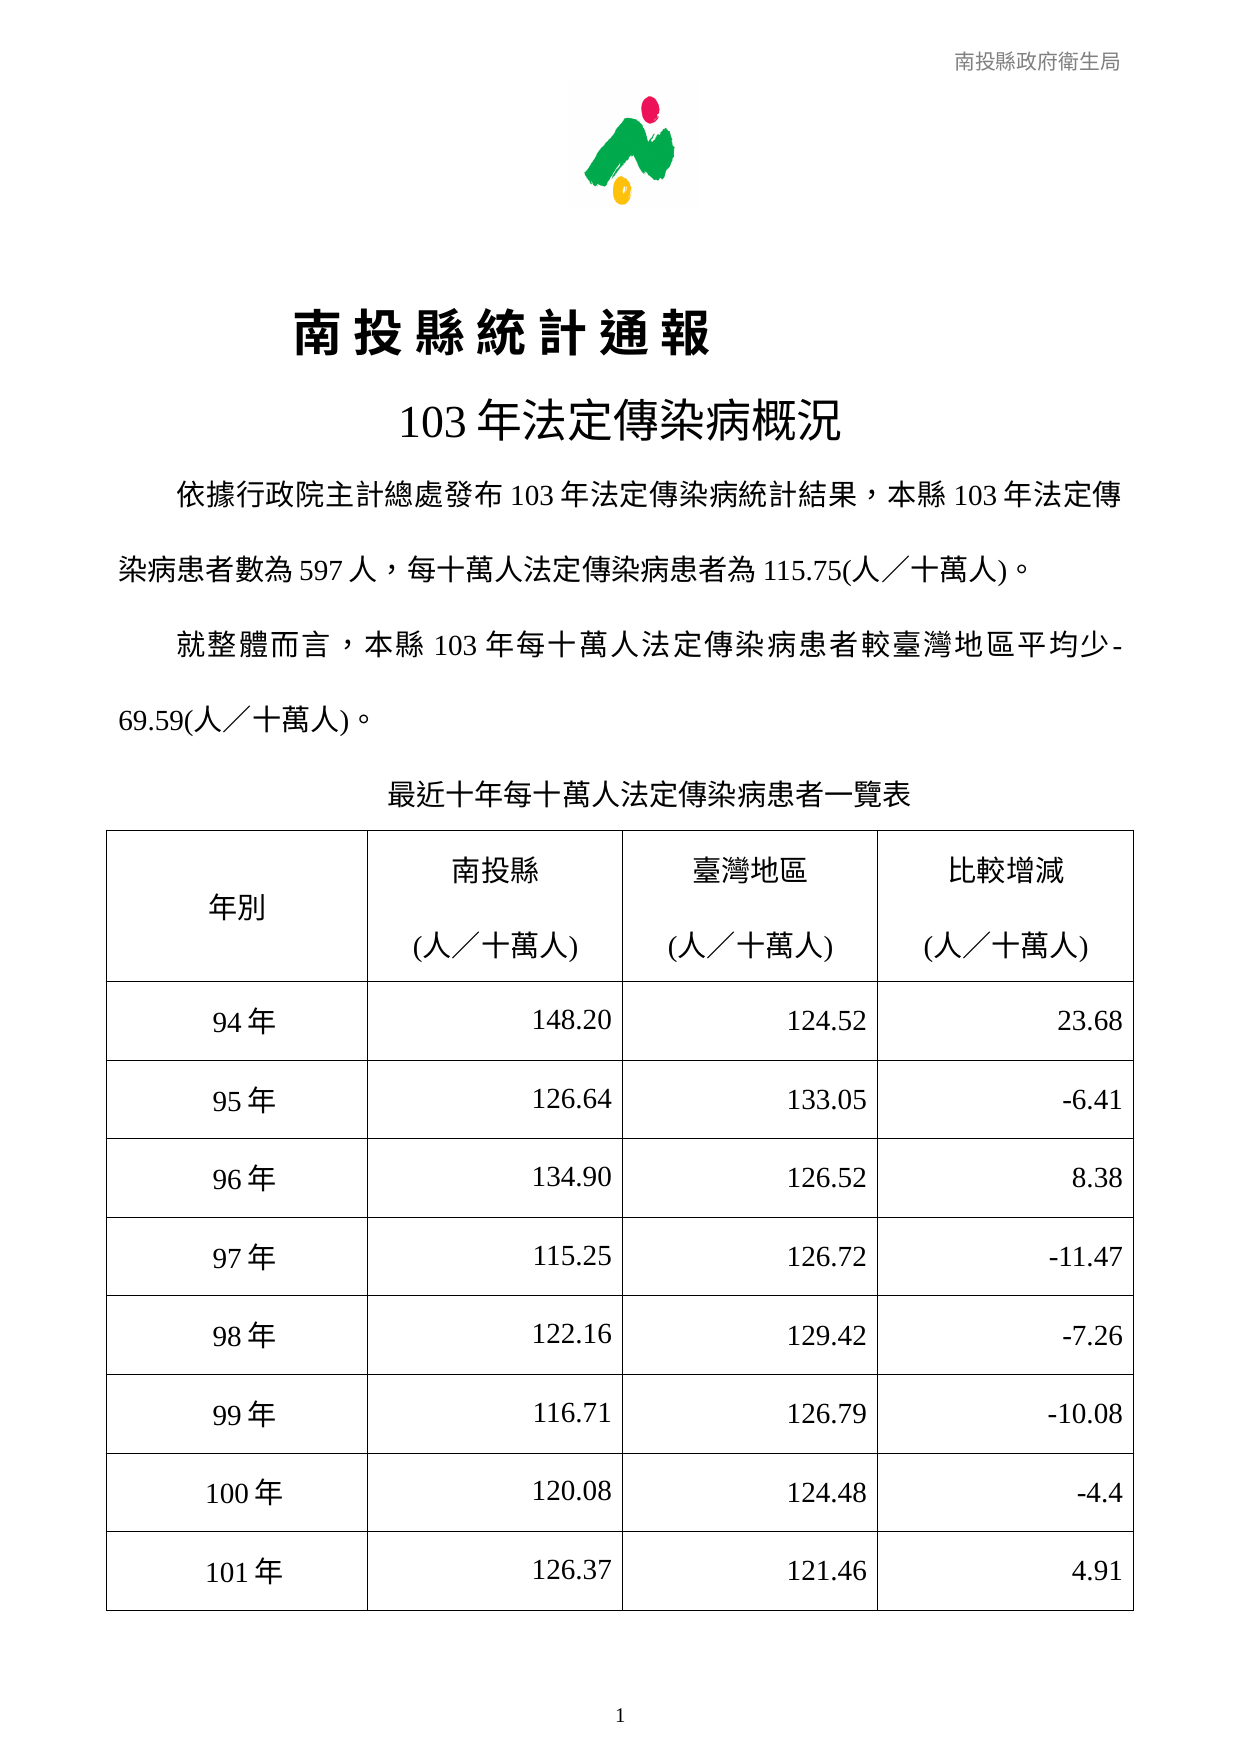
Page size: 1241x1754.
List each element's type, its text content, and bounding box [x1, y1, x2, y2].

table_cell 133.05 [623, 1061, 877, 1138]
table_cell -7.26 [878, 1296, 1133, 1374]
table_cell 121.46 [623, 1532, 877, 1609]
table_cell 120.08 [368, 1454, 622, 1531]
table_cell 99年 [107, 1375, 367, 1452]
table_cell 94年 [107, 982, 367, 1060]
table_cell 101年 [107, 1532, 367, 1609]
table_cell 126.37 [368, 1532, 622, 1609]
table_cell 95年 [107, 1061, 367, 1138]
table_cell 126.64 [368, 1061, 622, 1138]
table_cell -6.41 [878, 1061, 1133, 1138]
table_cell 98年 [107, 1296, 367, 1374]
table_cell 97年 [107, 1218, 367, 1295]
table_cell 116.71 [368, 1375, 622, 1452]
table_cell 100年 [107, 1454, 367, 1531]
table_header 比較增減 (人／十萬人) [878, 831, 1133, 981]
table_cell 124.52 [623, 982, 877, 1060]
table_cell 126.52 [623, 1139, 877, 1217]
table_cell 115.25 [368, 1218, 622, 1295]
table_cell 122.16 [368, 1296, 622, 1374]
table_cell 126.72 [623, 1218, 877, 1295]
table_cell -10.08 [878, 1375, 1133, 1452]
table_header 南投縣 (人／十萬人) [368, 831, 622, 981]
table_cell 4.91 [878, 1532, 1133, 1609]
table_cell 124.48 [623, 1454, 877, 1531]
table_cell 8.38 [878, 1139, 1133, 1217]
table_cell 129.42 [623, 1296, 877, 1374]
table_cell 148.20 [368, 982, 622, 1060]
text 就整體而言，本縣103年每十萬人法定傳染病患者較臺灣地區平均少-69.59(人／十萬人)。 [118, 605, 1122, 755]
table_cell -4.4 [878, 1454, 1133, 1531]
picture [568, 80, 700, 145]
text 最近十年每十萬人法定傳染病患者一覽表 [118, 755, 1122, 830]
table_header 臺灣地區 (人／十萬人) [623, 831, 877, 981]
table_cell -11.47 [878, 1218, 1133, 1295]
table_cell 126.79 [623, 1375, 877, 1452]
table_cell 134.90 [368, 1139, 622, 1217]
text 南 投 縣 統 計 通 報 [118, 293, 1126, 368]
text 依據行政院主計總處發布103年法定傳染病統計結果，本縣103年法定傳染病患者數為597人，每十萬人法定傳染病患者為115.75(人／十萬人)。 [118, 455, 1122, 605]
table_cell 23.68 [878, 982, 1133, 1060]
table_cell 96年 [107, 1139, 367, 1217]
text 103年法定傳染病概況 [118, 380, 1122, 455]
table_header 年別 [107, 831, 367, 981]
